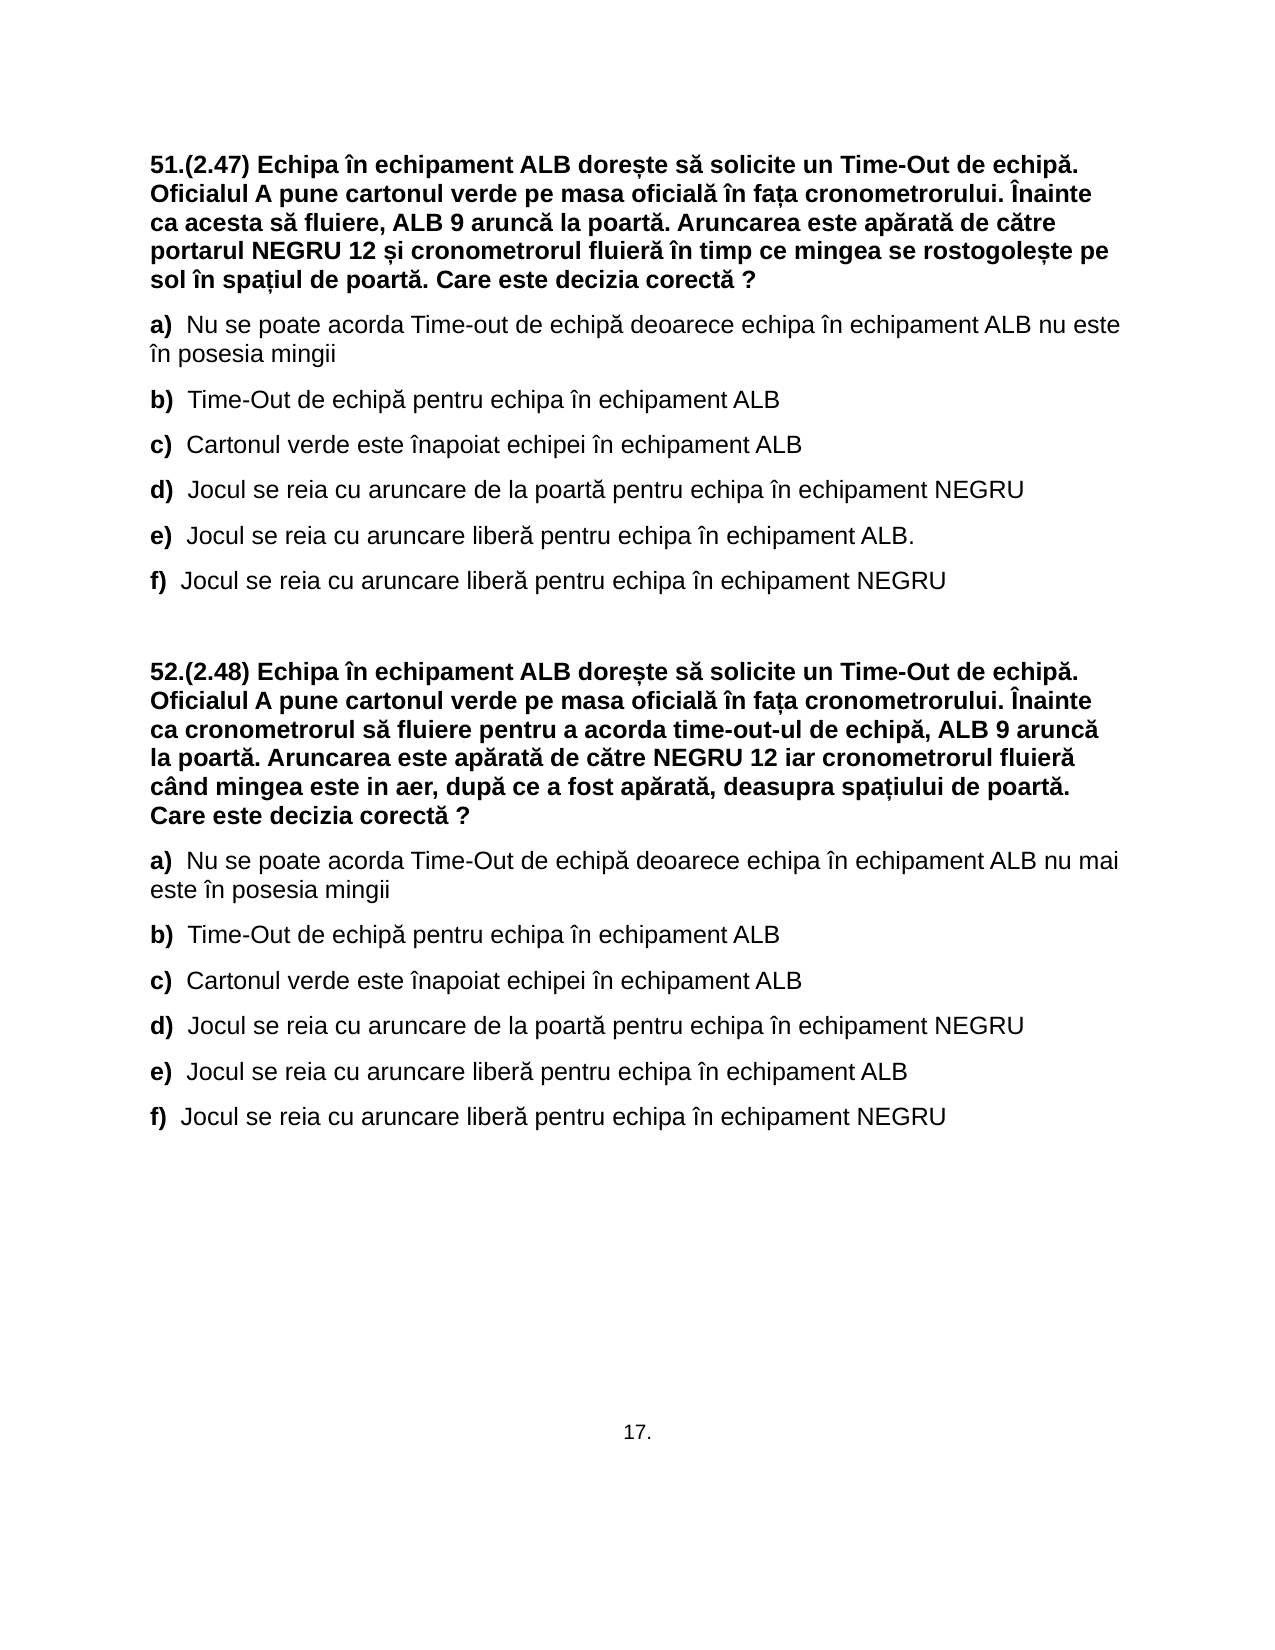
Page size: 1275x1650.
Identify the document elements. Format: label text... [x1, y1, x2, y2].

text f) Jocul se reia cu aruncare liberă pentru echipa în echipament NEGRU [150, 566, 1125, 595]
text e) Jocul se reia cu aruncare liberă pentru echipa în echipament ALB [150, 1057, 1125, 1085]
text c) Cartonul verde este înapoiat echipei în echipament ALB [150, 966, 1125, 994]
text b) Time-Out de echipă pentru echipa în echipament ALB [150, 384, 1125, 413]
text b) Time-Out de echipă pentru echipa în echipament ALB [150, 920, 1125, 949]
text a) Nu se poate acorda Time-out de echipă deoarece echipa în echipament ALB nu este în posesia mingii [150, 310, 1125, 368]
text d) Jocul se reia cu aruncare de la poartă pentru echipa în echipament NEGRU [150, 1011, 1125, 1040]
text 17. [150, 1420, 1125, 1444]
text 52.(2.48) Echipa în echipament ALB dorește să solicite un Time-Out de echipă. Oficialul A pune cartonul verde pe masa oficială în fața cronometrorului. Înainte ca cronometrorul să fluiere pentru a acorda time-out-ul de echipă, ALB 9 aruncă la poartă. Aruncarea este apărată de către NEGRU 12 iar cronometrorul fluieră când mingea este in aer, după ce a fost apărată, deasupra spațiului de poartă. Care este decizia corectă ? [150, 657, 1125, 829]
text c) Cartonul verde este înapoiat echipei în echipament ALB [150, 430, 1125, 459]
text e) Jocul se reia cu aruncare liberă pentru echipa în echipament ALB. [150, 521, 1125, 549]
text 51.(2.47) Echipa în echipament ALB dorește să solicite un Time-Out de echipă. Oficialul A pune cartonul verde pe masa oficială în fața cronometrorului. Înainte ca acesta să fluiere, ALB 9 aruncă la poartă. Aruncarea este apărată de către portarul NEGRU 12 și cronometrorul fluieră în timp ce mingea se rostogolește pe sol în spațiul de poartă. Care este decizia corectă ? [150, 150, 1125, 294]
text a) Nu se poate acorda Time-Out de echipă deoarece echipa în echipament ALB nu mai este în posesia mingii [150, 846, 1125, 904]
text f) Jocul se reia cu aruncare liberă pentru echipa în echipament NEGRU [150, 1102, 1125, 1131]
text d) Jocul se reia cu aruncare de la poartă pentru echipa în echipament NEGRU [150, 475, 1125, 504]
